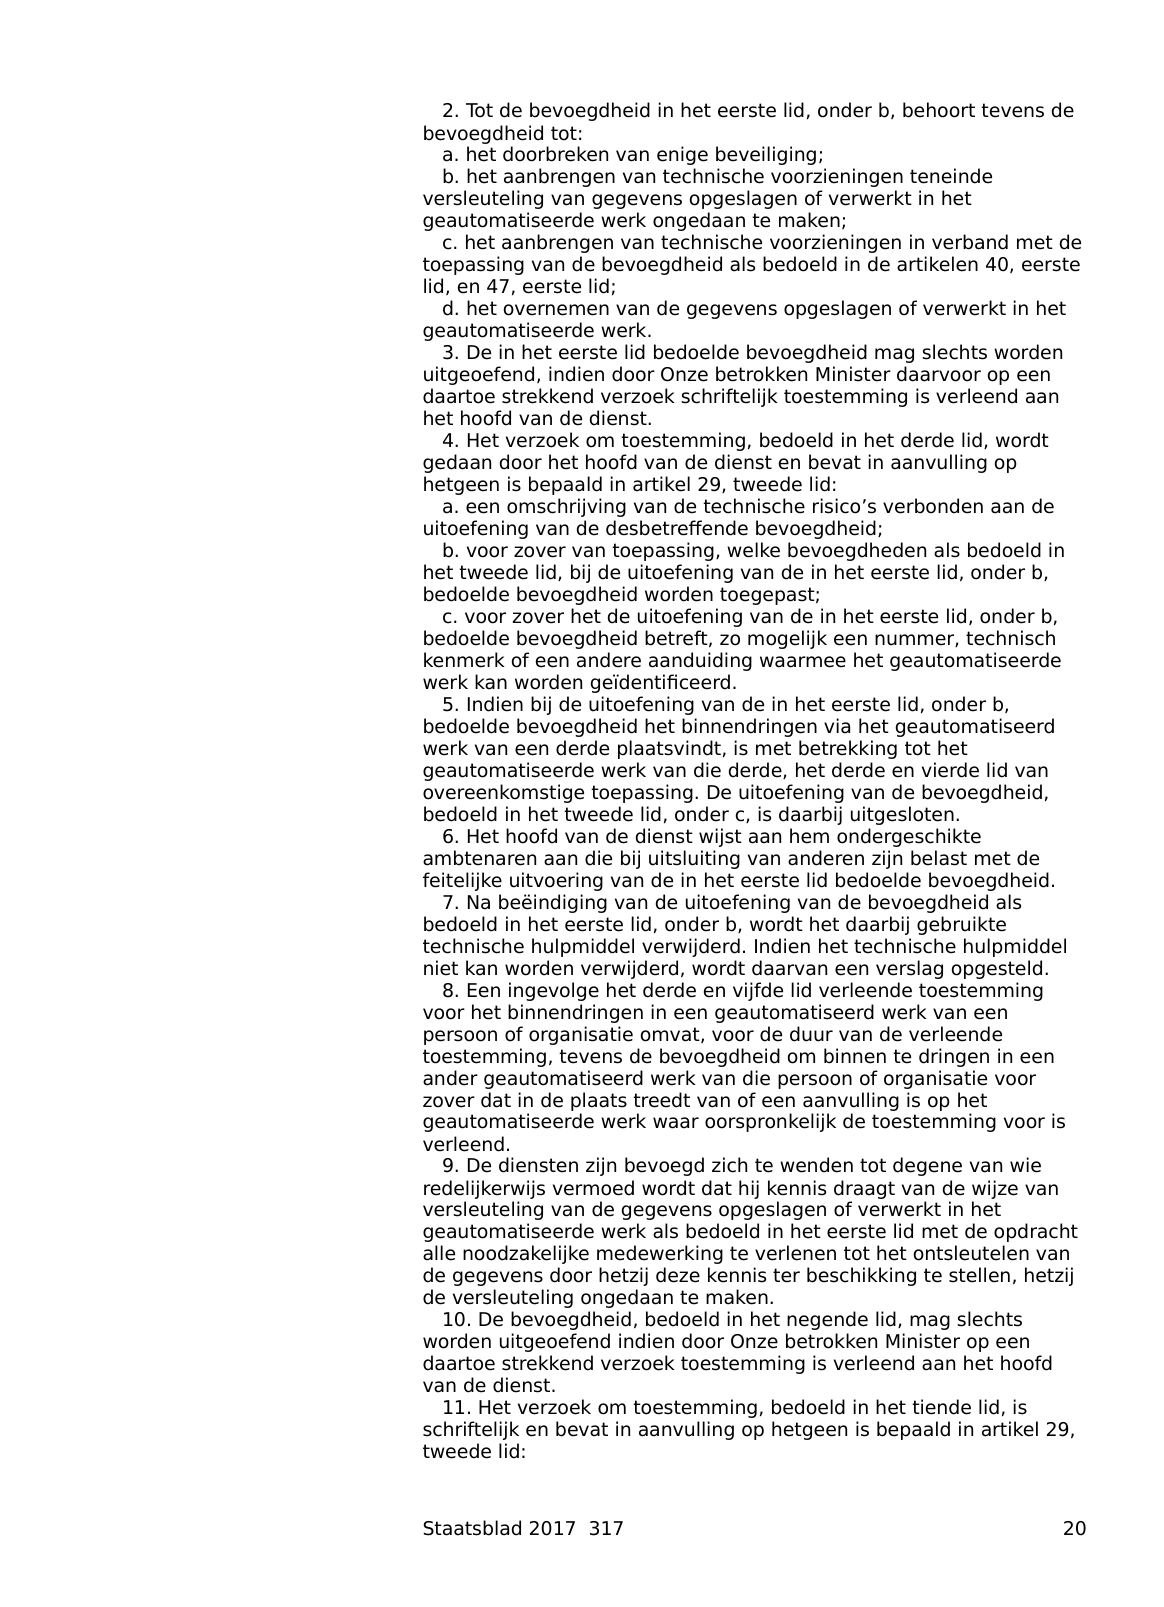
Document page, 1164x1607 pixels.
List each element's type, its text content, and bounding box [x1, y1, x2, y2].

text 2. Tot de bevoegdheid in het eerste lid, onder b, behoort tevens de bevoegdheid tot: [422, 100, 1087, 144]
text 5. Indien bij de uitoefening van de in het eerste lid, onder b, bedoelde bevoegdheid het binnendringen via het geautomatiseerd werk van een derde plaatsvindt, is met betrekking tot het geautomatiseerde werk van die derde, het derde en vierde lid van overeenkomstige toepassing. De uitoefening van de bevoegdheid, bedoeld in het tweede lid, onder c, is daarbij uitgesloten. [422, 694, 1087, 826]
text c. het aanbrengen van technische voorzieningen in verband met de toepassing van de bevoegdheid als bedoeld in de artikelen 40, eerste lid, en 47, eerste lid; [422, 232, 1087, 298]
text 7. Na beëindiging van de uitoefening van de bevoegdheid als bedoeld in het eerste lid, onder b, wordt het daarbij gebruikte technische hulpmiddel verwijderd. Indien het technische hulpmiddel niet kan worden verwijderd, wordt daarvan een verslag opgesteld. [422, 892, 1087, 979]
text 3. De in het eerste lid bedoelde bevoegdheid mag slechts worden uitgeoefend, indien door Onze betrokken Minister daarvoor op een daartoe strekkend verzoek schriftelijk toestemming is verleend aan het hoofd van de dienst. [422, 342, 1087, 430]
text b. het aanbrengen van technische voorzieningen teneinde versleuteling van gegevens opgeslagen of verwerkt in het geautomatiseerde werk ongedaan te maken; [422, 166, 1087, 232]
text b. voor zover van toepassing, welke bevoegdheden als bedoeld in het tweede lid, bij de uitoefening van de in het eerste lid, onder b, bedoelde bevoegdheid worden toegepast; [422, 540, 1087, 606]
text a. het doorbreken van enige beveiliging; [422, 144, 1087, 166]
text 4. Het verzoek om toestemming, bedoeld in het derde lid, wordt gedaan door het hoofd van de dienst en bevat in aanvulling op hetgeen is bepaald in artikel 29, tweede lid: [422, 430, 1087, 496]
text d. het overnemen van de gegevens opgeslagen of verwerkt in het geautomatiseerde werk. [422, 298, 1087, 342]
text 11. Het verzoek om toestemming, bedoeld in het tiende lid, is schriftelijk en bevat in aanvulling op hetgeen is bepaald in artikel 29, tweede lid: [422, 1397, 1087, 1463]
text c. voor zover het de uitoefening van de in het eerste lid, onder b, bedoelde bevoegdheid betreft, zo mogelijk een nummer, technisch kenmerk of een andere aanduiding waarmee het geautomatiseerde werk kan worden geïdentificeerd. [422, 606, 1087, 694]
text a. een omschrijving van de technische risico’s verbonden aan de uitoefening van de desbetreffende bevoegdheid; [422, 496, 1087, 540]
text 8. Een ingevolge het derde en vijfde lid verleende toestemming voor het binnendringen in een geautomatiseerd werk van een persoon of organisatie omvat, voor de duur van de verleende toestemming, tevens de bevoegdheid om binnen te dringen in een ander geautomatiseerd werk van die persoon of organisatie voor zover dat in de plaats treedt van of een aanvulling is op het geautomatiseerde werk waar oorspronkelijk de toestemming voor is verleend. [422, 979, 1087, 1155]
text 10. De bevoegdheid, bedoeld in het negende lid, mag slechts worden uitgeoefend indien door Onze betrokken Minister op een daartoe strekkend verzoek toestemming is verleend aan het hoofd van de dienst. [422, 1309, 1087, 1397]
text 6. Het hoofd van de dienst wijst aan hem ondergeschikte ambtenaren aan die bij uitsluiting van anderen zijn belast met de feitelijke uitvoering van de in het eerste lid bedoelde bevoegdheid. [422, 826, 1087, 892]
text 9. De diensten zijn bevoegd zich te wenden tot degene van wie redelijkerwijs vermoed wordt dat hij kennis draagt van de wijze van versleuteling van de gegevens opgeslagen of verwerkt in het geautomatiseerde werk als bedoeld in het eerste lid met de opdracht alle noodzakelijke medewerking te verlenen tot het ontsleutelen van de gegevens door hetzij deze kennis ter beschikking te stellen, hetzij de versleuteling ongedaan te maken. [422, 1155, 1087, 1309]
